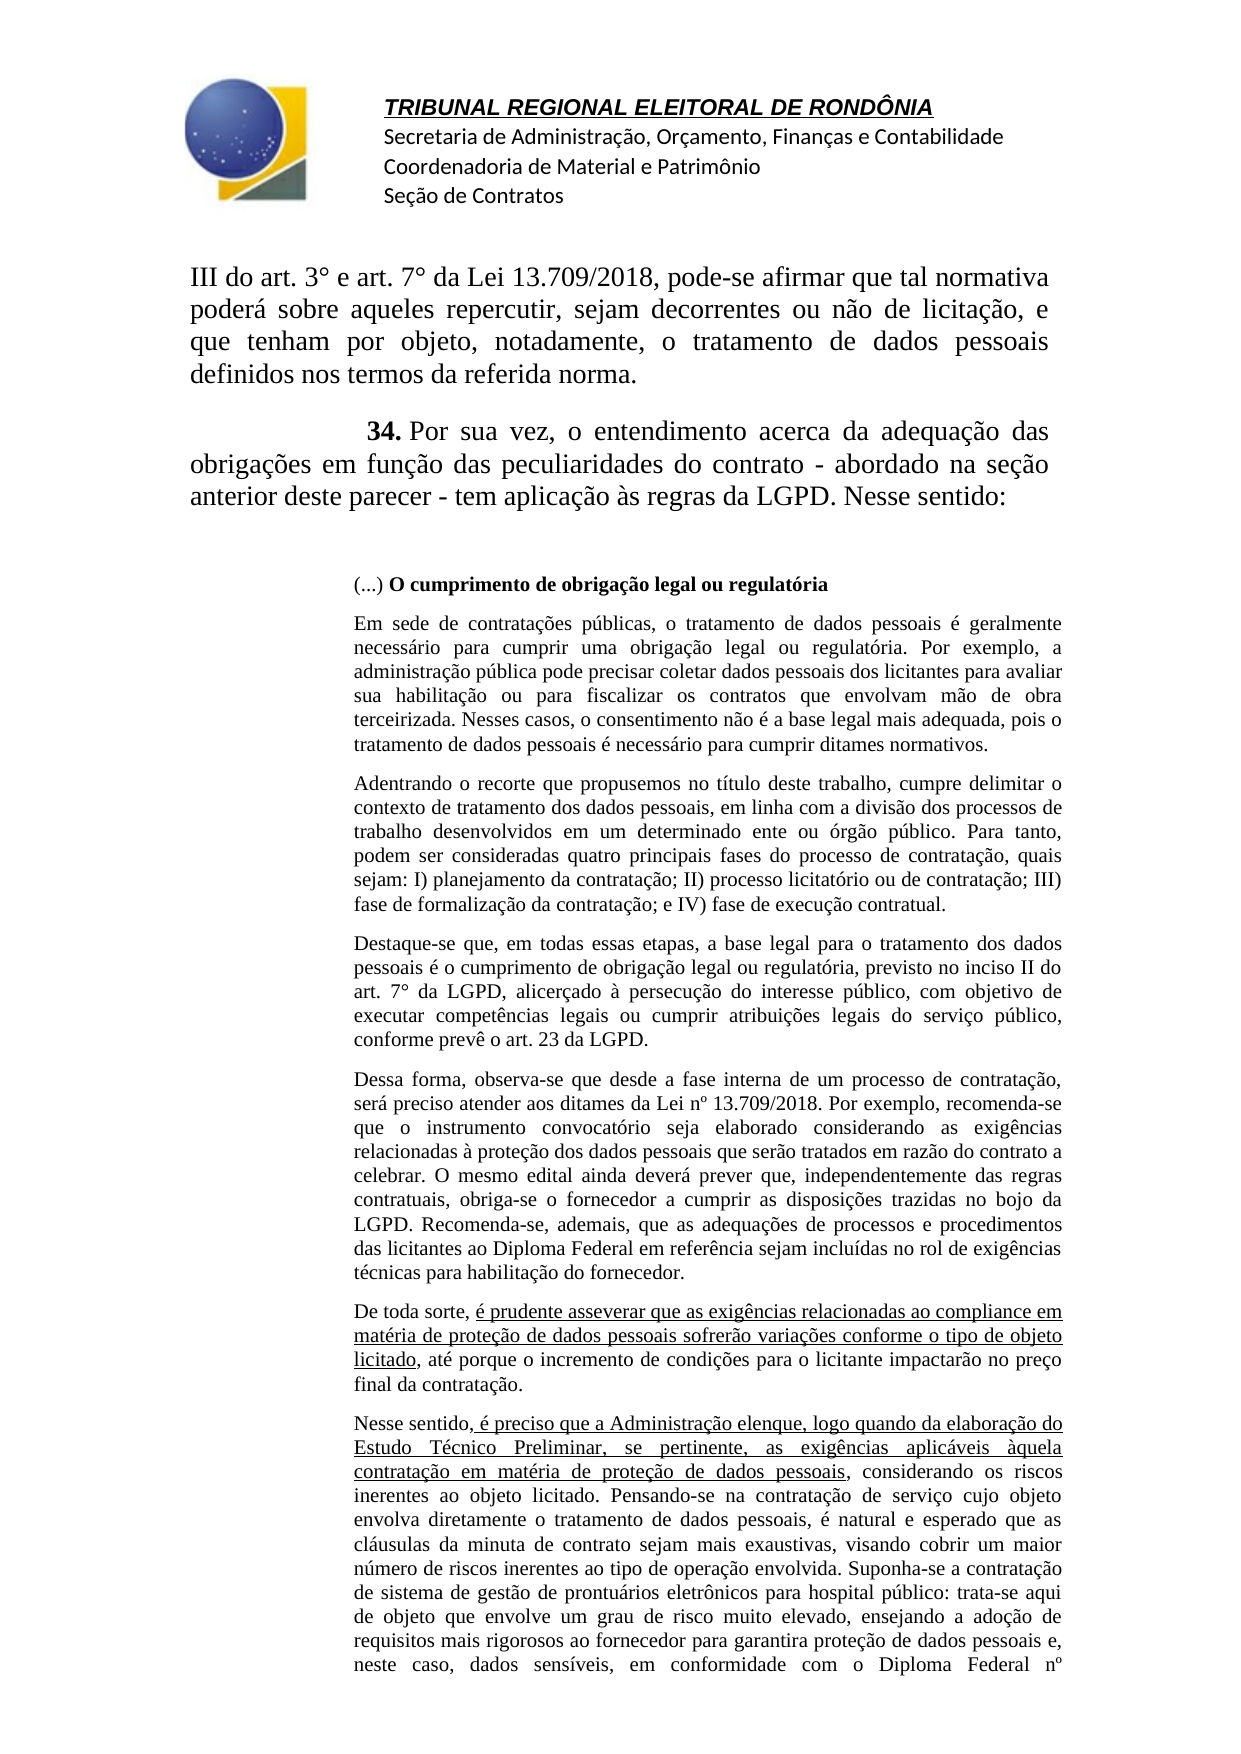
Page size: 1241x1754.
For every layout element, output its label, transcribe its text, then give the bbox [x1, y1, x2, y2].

text III do art. 3° e art. 7° da Lei 13.709/2018, pode-se afirmar que tal normativa poderá sobre aqueles repercutir, sejam decorrentes ou não de licitação, e que tenham por objeto, notadamente, o tratamento de dados pessoais definidos nos termos da referida norma. [190, 260, 1051, 389]
text licitado, até porque o incremento de condições para o licitante impactarão no preço final da contratação. [354, 1345, 1063, 1396]
text contratação em matéria de proteção de dados pessoais, considerando os riscos inerentes ao objeto licitado. Pensando-se na contratação de serviço cujo objeto envolva diretamente o tratamento de dados pessoais, é natural e esperado que as cláusulas da minuta de contrato sejam mais exaustivas, visando cobrir um maior número de riscos inerentes ao tipo de operação envolvida. Suponha-se a contratação de sistema de gestão de prontuários eletrônicos para hospital público: trata-se aqui de objeto que envolve um grau de risco muito elevado, ensejando a adoção de requisitos mais rigorosos ao fornecedor para garantira proteção de dados pessoais e, neste caso, dados sensíveis, em conformidade com o Diploma Federal nº [354, 1457, 1063, 1676]
text (...) O cumprimento de obrigação legal ou regulatória [354, 571, 1063, 596]
text Dessa forma, observa-se que desde a fase interna de um processo de contratação, será preciso atender aos ditames da Lei nº 13.709/2018. Por exemplo, recomenda-se que o instrumento convocatório seja elaborado considerando as exigências relacionadas à proteção dos dados pessoais que serão tratados em razão do contrato a celebrar. O mesmo edital ainda deverá prever que, independentemente das regras contratuais, obriga-se o fornecedor a cumprir as disposições trazidas no bojo da LGPD. Recomenda-se, ademais, que as adequações de processos e procedimentos das licitantes ao Diploma Federal em referência sejam incluídas no rol de exigências técnicas para habilitação do fornecedor. [354, 1067, 1063, 1284]
text Em sede de contratações públicas, o tratamento de dados pessoais é geralmente necessário para cumprir uma obrigação legal ou regulatória. Por exemplo, a administração pública pode precisar coletar dados pessoais dos licitantes para avaliar sua habilitação ou para fiscalizar os contratos que envolvam mão de obra terceirizada. Nesses casos, o consentimento não é a base legal mais adequada, pois o tratamento de dados pessoais é necessário para cumprir ditames normativos. [354, 611, 1063, 756]
text 34. Por sua vez, o entendimento acerca da adequação das obrigações em função das peculiaridades do contrato - abordado na seção anterior deste parecer - tem aplicação às regras da LGPD. Nesse sentido: [190, 414, 1051, 511]
text Adentrando o recorte que propusemos no título deste trabalho, cumpre delimitar o contexto de tratamento dos dados pessoais, em linha com a divisão dos processos de trabalho desenvolvidos em um determinado ente ou órgão público. Para tanto, podem ser consideradas quatro principais fases do processo de contratação, quais sejam: I) planejamento da contratação; II) processo licitatório ou de contratação; III) fase de formalização da contratação; e IV) fase de execução contratual. [354, 771, 1063, 916]
text Nesse sentido, é preciso que a Administração elenque, logo quando da elaboração do Estudo Técnico Preliminar, se pertinente, as exigências aplicáveis àquela [354, 1411, 1063, 1456]
text Destaque-se que, em todas essas etapas, a base legal para o tratamento dos dados pessoais é o cumprimento de obrigação legal ou regulatória, previsto no inciso II do art. 7° da LGPD, alicerçado à persecução do interesse público, com objetivo de executar competências legais ou cumprir atribuições legais do serviço público, conforme prevê o art. 23 da LGPD. [354, 931, 1063, 1051]
text De toda sorte, é prudente asseverar que as exigências relacionadas ao compliance em matéria de proteção de dados pessoais sofrerão variações conforme o tipo de objeto [354, 1299, 1063, 1344]
